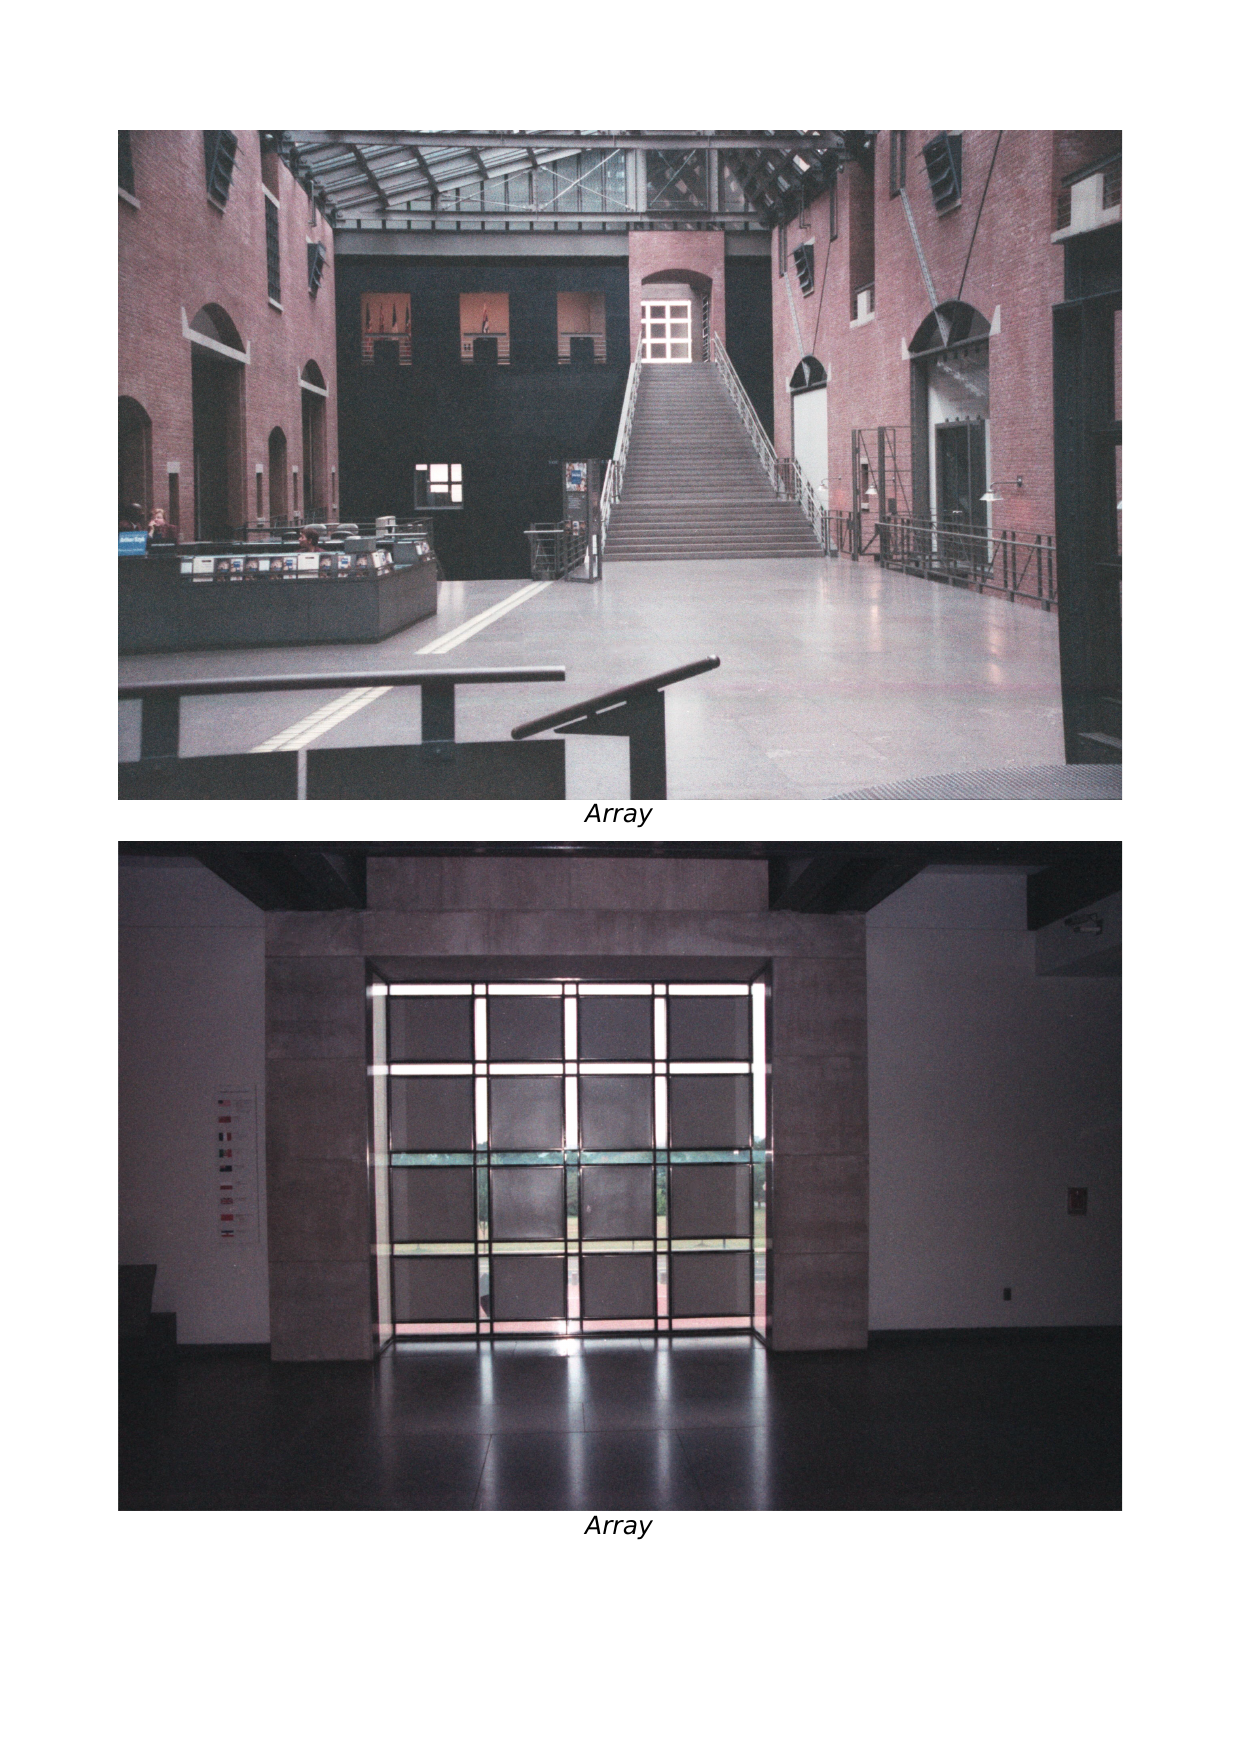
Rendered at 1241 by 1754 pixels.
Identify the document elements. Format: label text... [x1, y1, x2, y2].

picture [118, 130, 1123, 800]
picture [118, 841, 1123, 1511]
text Array [118, 800, 1122, 828]
text Array [118, 1511, 1122, 1540]
